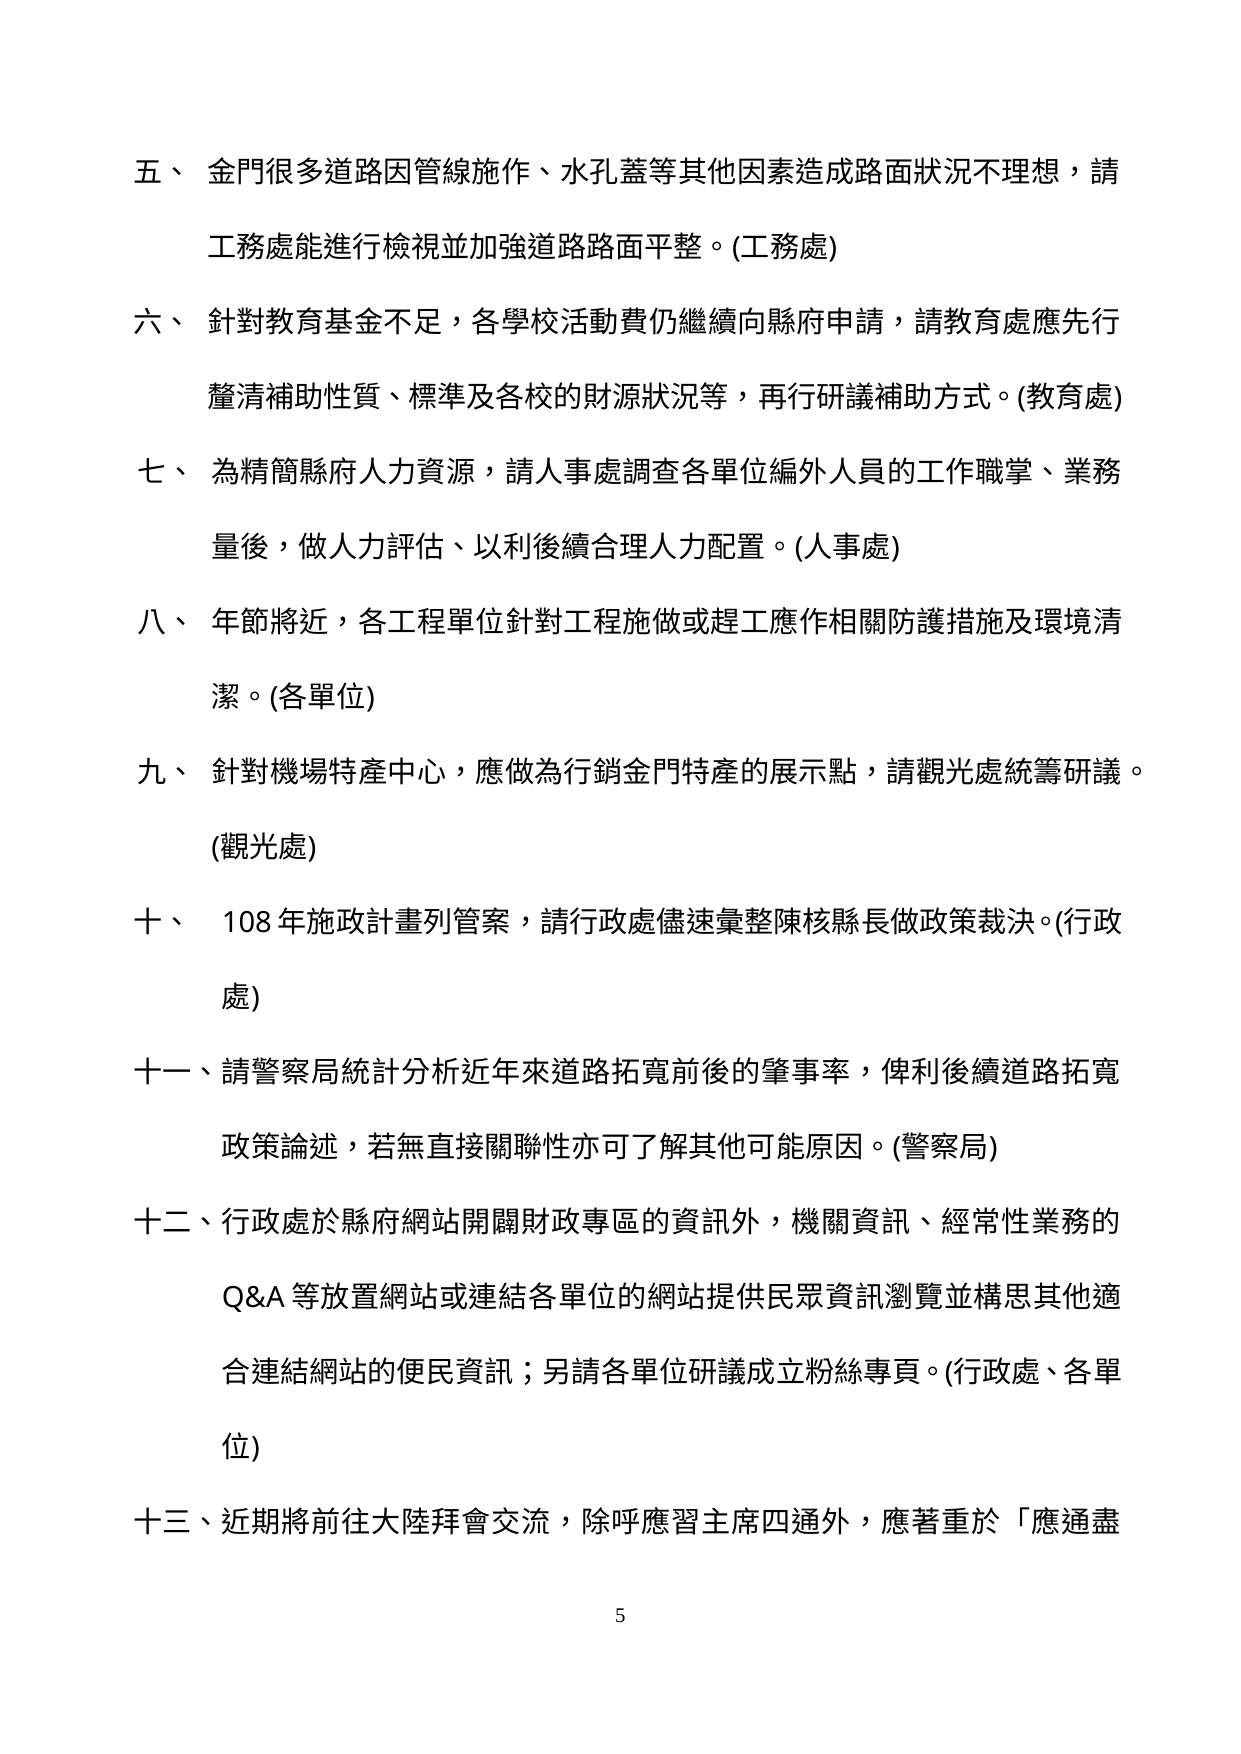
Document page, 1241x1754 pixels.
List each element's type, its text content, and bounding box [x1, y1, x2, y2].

list 金門很多道路因管線施作、水孔蓋等其他因素造成路面狀況不理想，請工務處能進行檢視並加強道路路面平整。(工務處) [133, 132, 1122, 282]
list 請警察局統計分析近年來道路拓寬前後的肇事率，俾利後續道路拓寬政策論述，若無直接關聯性亦可了解其他可能原因。(警察局) [133, 1032, 1122, 1182]
list 為精簡縣府人力資源，請人事處調查各單位編外人員的工作職掌、業務量後，做人力評估、以利後續合理人力配置。(人事處) [137, 432, 1122, 582]
list 行政處於縣府網站開闢財政專區的資訊外，機關資訊、經常性業務的Q&A等放置網站或連結各單位的網站提供民眾資訊瀏覽並構思其他適合連結網站的便民資訊；另請各單位研議成立粉絲專頁。(行政處、各單位) [133, 1182, 1122, 1482]
list 近期將前往大陸拜會交流，除呼應習主席四通外，應著重於「應通盡 [133, 1482, 1122, 1557]
list 針對機場特產中心，應做為行銷金門特產的展示點，請觀光處統籌研議。(觀光處) [137, 732, 1122, 882]
list 針對教育基金不足，各學校活動費仍繼續向縣府申請，請教育處應先行釐清補助性質、標準及各校的財源狀況等，再行研議補助方式。(教育處) [133, 282, 1122, 432]
list 108年施政計畫列管案，請行政處儘速彙整陳核縣長做政策裁決。(行政處) [133, 882, 1122, 1032]
list 年節將近，各工程單位針對工程施做或趕工應作相關防護措施及環境清潔。(各單位) [137, 582, 1122, 732]
